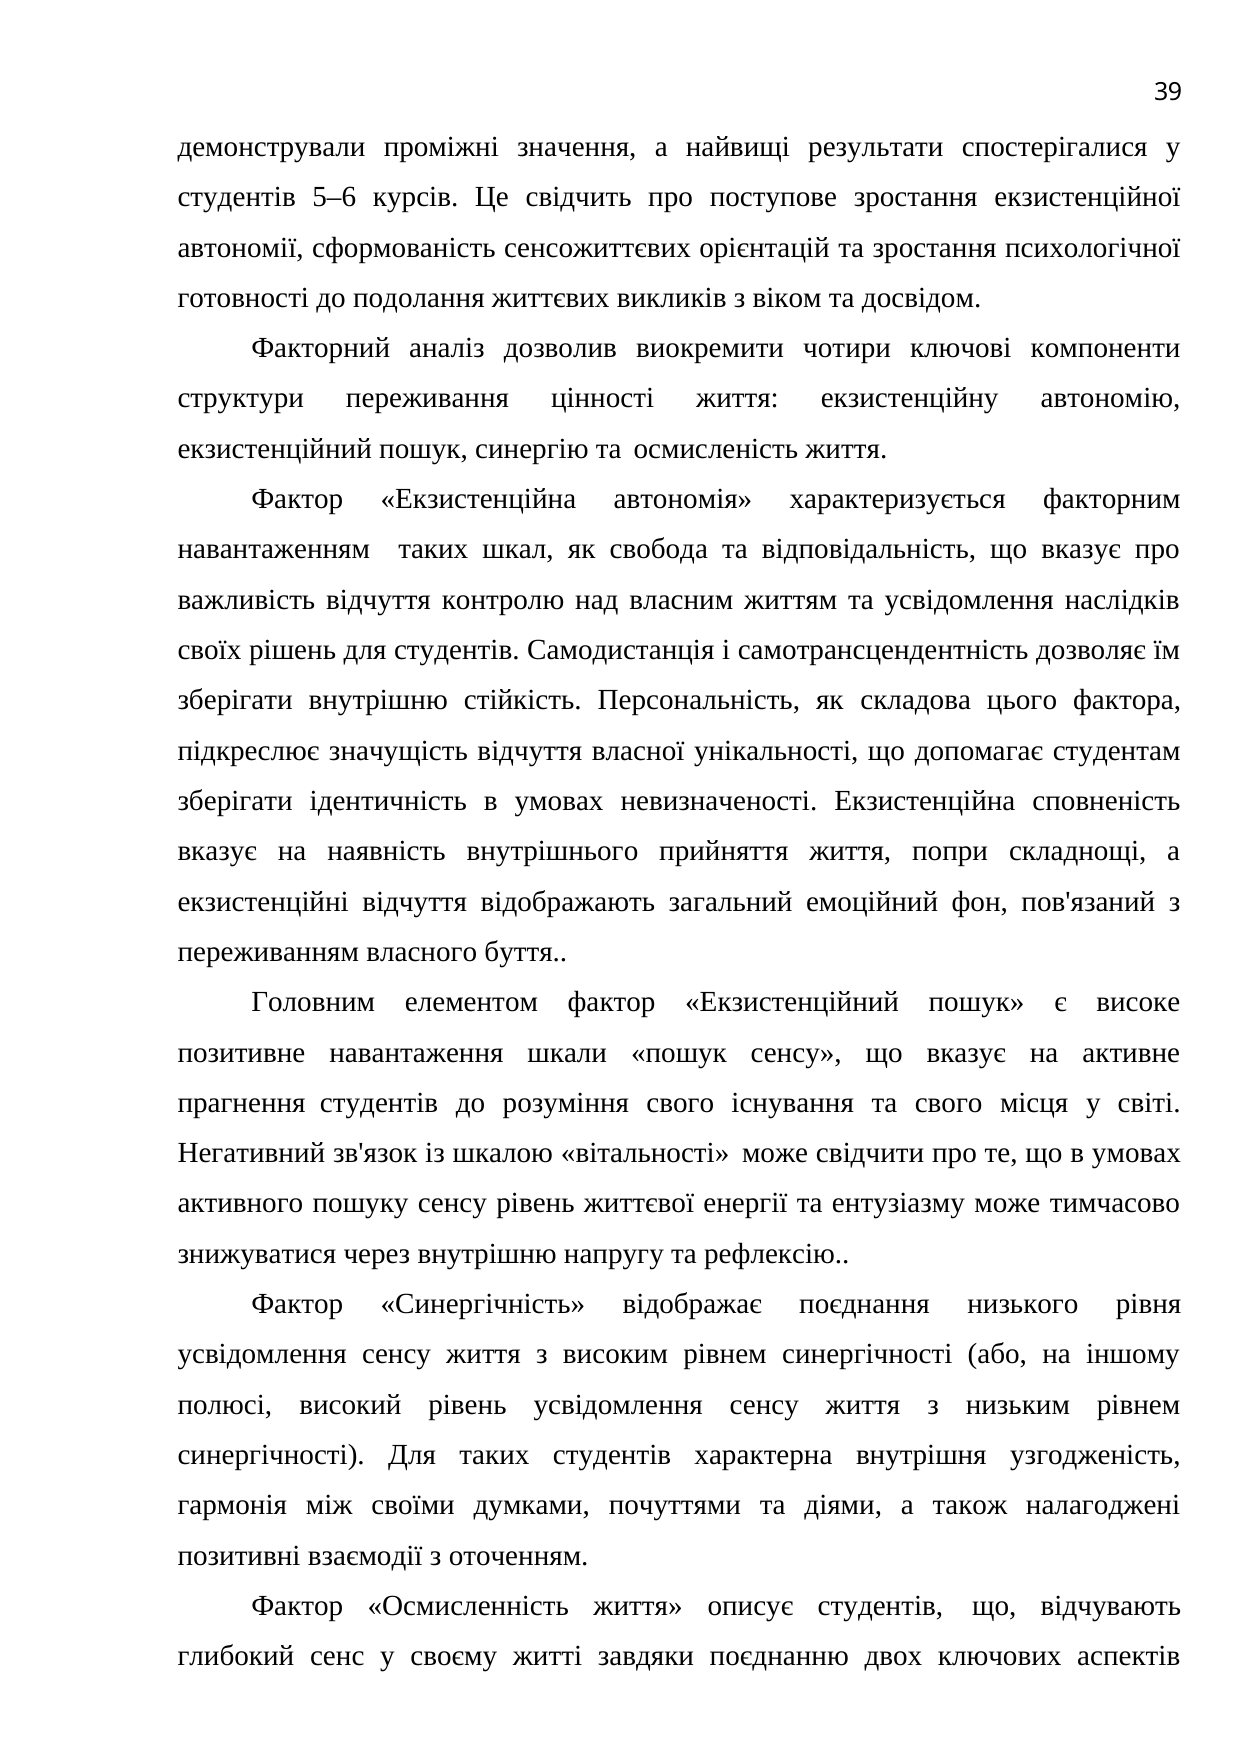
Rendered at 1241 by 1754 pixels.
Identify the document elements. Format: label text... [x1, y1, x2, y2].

text Факторний аналіз дозволив виокремити чотири ключові компоненти структури переживання цінності життя: екзистенційну автономію, екзистенційний пошук, синергію та осмисленість життя. [177, 330, 1181, 464]
text Фактор «Синергічність» відображає поєднання низького рівня усвідомлення сенсу життя з високим рівнем синергічності (або, на іншому полюсі, високий рівень усвідомлення сенсу життя з низьким рівнем синергічності). Для таких студентів характерна внутрішня узгодженість, гармонія між своїми думками, почуттями та діями, а також налагоджені позитивні взаємодії з оточенням. [177, 1286, 1181, 1571]
text демонстрували проміжні значення, а найвищі результати спостерігалися у студентів 5–6 курсів. Це свідчить про поступове зростання екзистенційної автономії, сформованість сенсожиттєвих орієнтацій та зростання психологічної готовності до подолання життєвих викликів з віком та досвідом. [177, 129, 1181, 313]
text Фактор «Осмисленність життя» описує студентів, що, відчувають глибокий сенс у своєму житті завдяки поєднанню двох ключових аспектів [177, 1588, 1181, 1672]
text Головним елементом фактор «Екзистенційний пошук» є високе позитивне навантаження шкали «пошук сенсу», що вказує на активне прагнення студентів до розуміння свого існування та свого місця у світі. Негативний зв'язок із шкалою «вітальності» може свідчити про те, що в умовах активного пошуку сенсу рівень життєвої енергії та ентузіазму може тимчасово знижуватися через внутрішню напругу та рефлексію.. [177, 984, 1181, 1269]
text Фактор «Екзистенційна автономія» характеризується факторним навантаженням таких шкал, як свобода та відповідальність, що вказує про важливість відчуття контролю над власним життям та усвідомлення наслідків своїх рішень для студентів. Самодистанція і самотрансцендентність дозволяє їм зберігати внутрішню стійкість. Персональність, як складова цього фактора, підкреслює значущість відчуття власної унікальності, що допомагає студентам зберігати ідентичність в умовах невизначеності. Екзистенційна сповненість вказує на наявність внутрішнього прийняття життя, попри складнощі, а екзистенційні відчуття відображають загальний емоційний фон, пов'язаний з переживанням власного буття.. [177, 481, 1181, 968]
